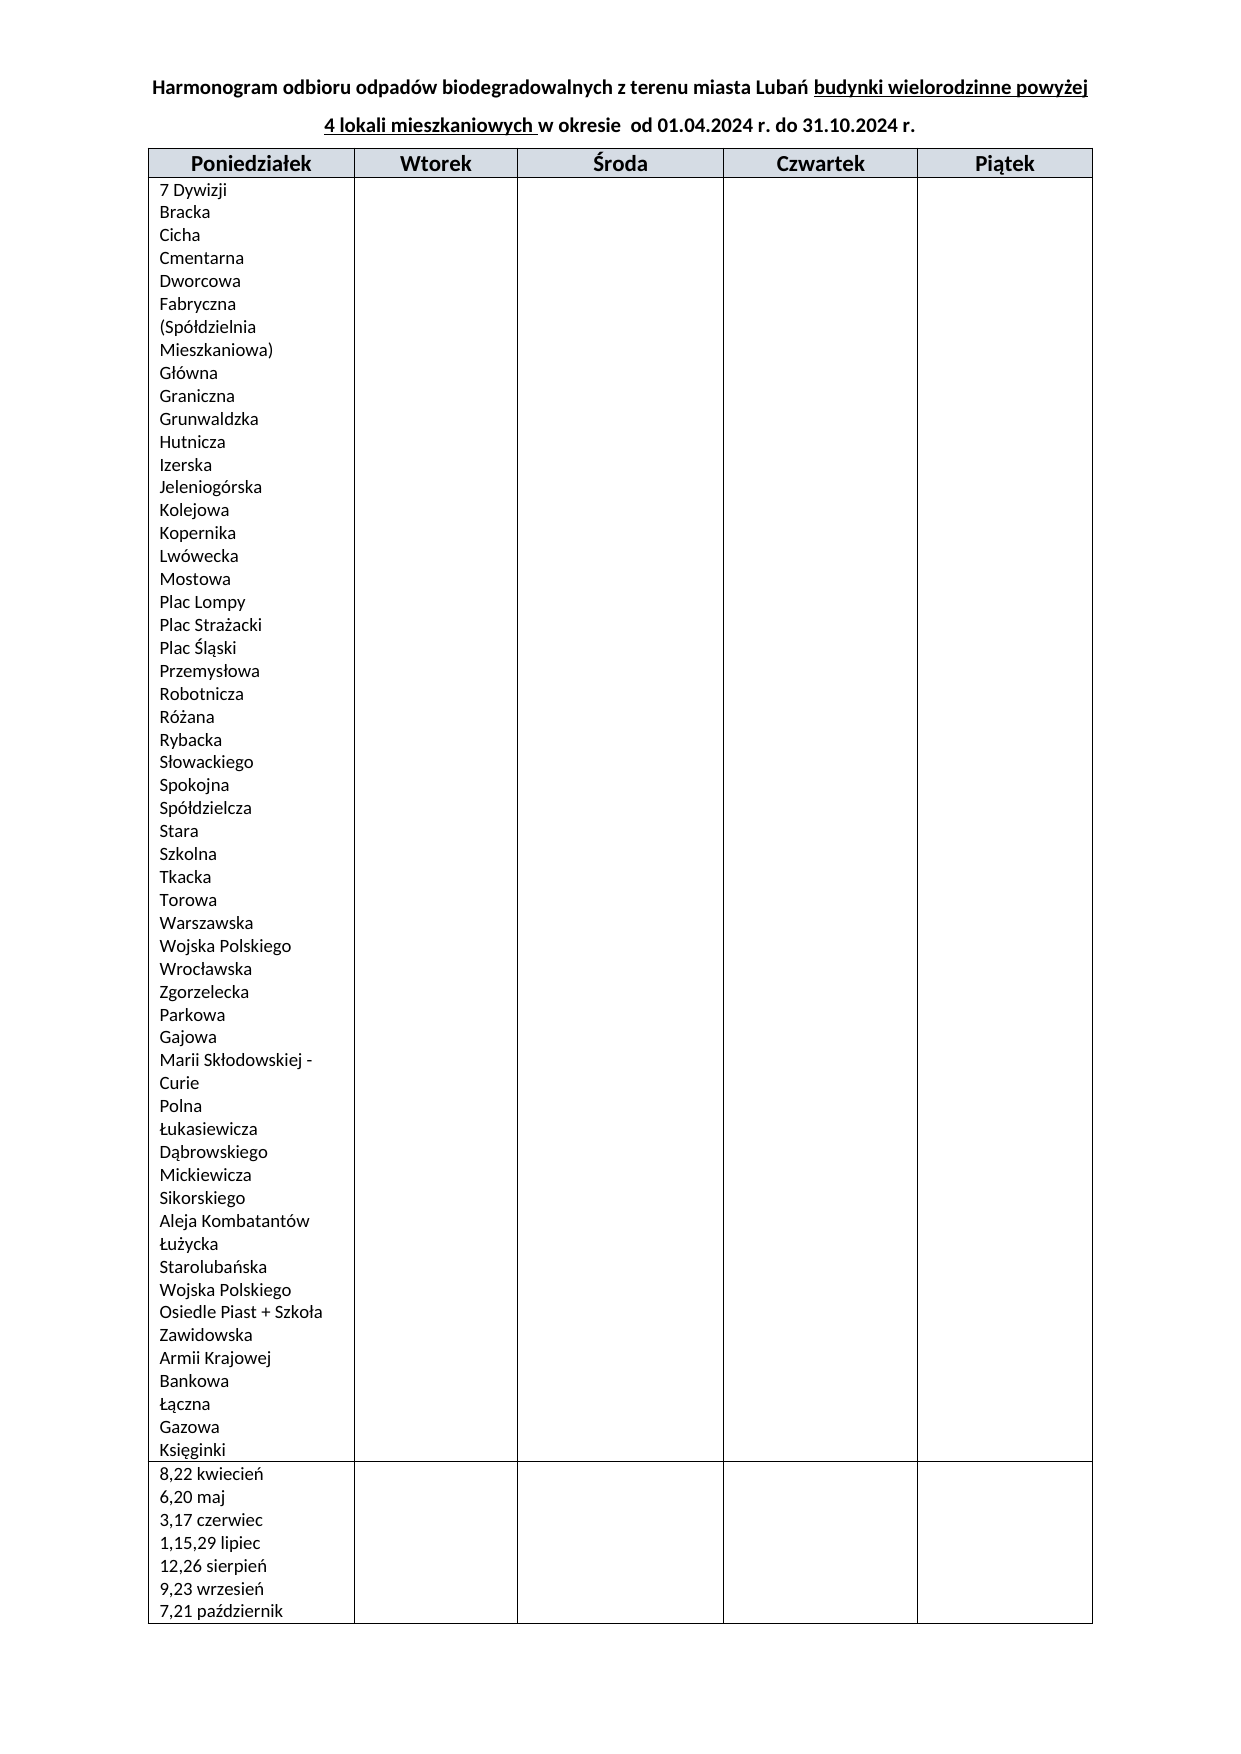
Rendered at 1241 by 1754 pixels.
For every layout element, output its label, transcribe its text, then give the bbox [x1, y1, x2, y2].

table_header Czwartek [724, 149, 917, 177]
table_cell [918, 1462, 1092, 1622]
table_cell [724, 178, 917, 1461]
table_header Piątek [918, 149, 1092, 177]
table_cell [518, 178, 723, 1461]
table_cell 8,22 kwiecień 6,20 maj 3,17 czerwiec 1,15,29 lipiec 12,26 sierpień 9,23 wrzesień 7,21 październik [149, 1462, 354, 1622]
table_cell [355, 1462, 517, 1622]
table_cell [355, 178, 517, 1461]
table_header Poniedziałek [149, 149, 354, 177]
table_cell [518, 1462, 723, 1622]
table_cell [918, 178, 1092, 1461]
table_cell [724, 1462, 917, 1622]
table_cell 7 Dywizji Bracka Cicha Cmentarna Dworcowa Fabryczna (Spółdzielnia Mieszkaniowa) Główna Graniczna Grunwaldzka Hutnicza Izerska Jeleniogórska Kolejowa Kopernika Lwówecka Mostowa Plac Lompy Plac Strażacki Plac Śląski Przemysłowa Robotnicza Różana Rybacka Słowackiego Spokojna Spółdzielcza Stara Szkolna Tkacka Torowa Warszawska Wojska Polskiego Wrocławska Zgorzelecka Parkowa Gajowa Marii Skłodowskiej - Curie Polna Łukasiewicza Dąbrowskiego Mickiewicza Sikorskiego Aleja Kombatantów Łużycka Starolubańska Wojska Polskiego Osiedle Piast + Szkoła Zawidowska Armii Krajowej Bankowa Łączna Gazowa Księginki [149, 178, 354, 1461]
table_header Wtorek [355, 149, 517, 177]
table_header Środa [518, 149, 723, 177]
